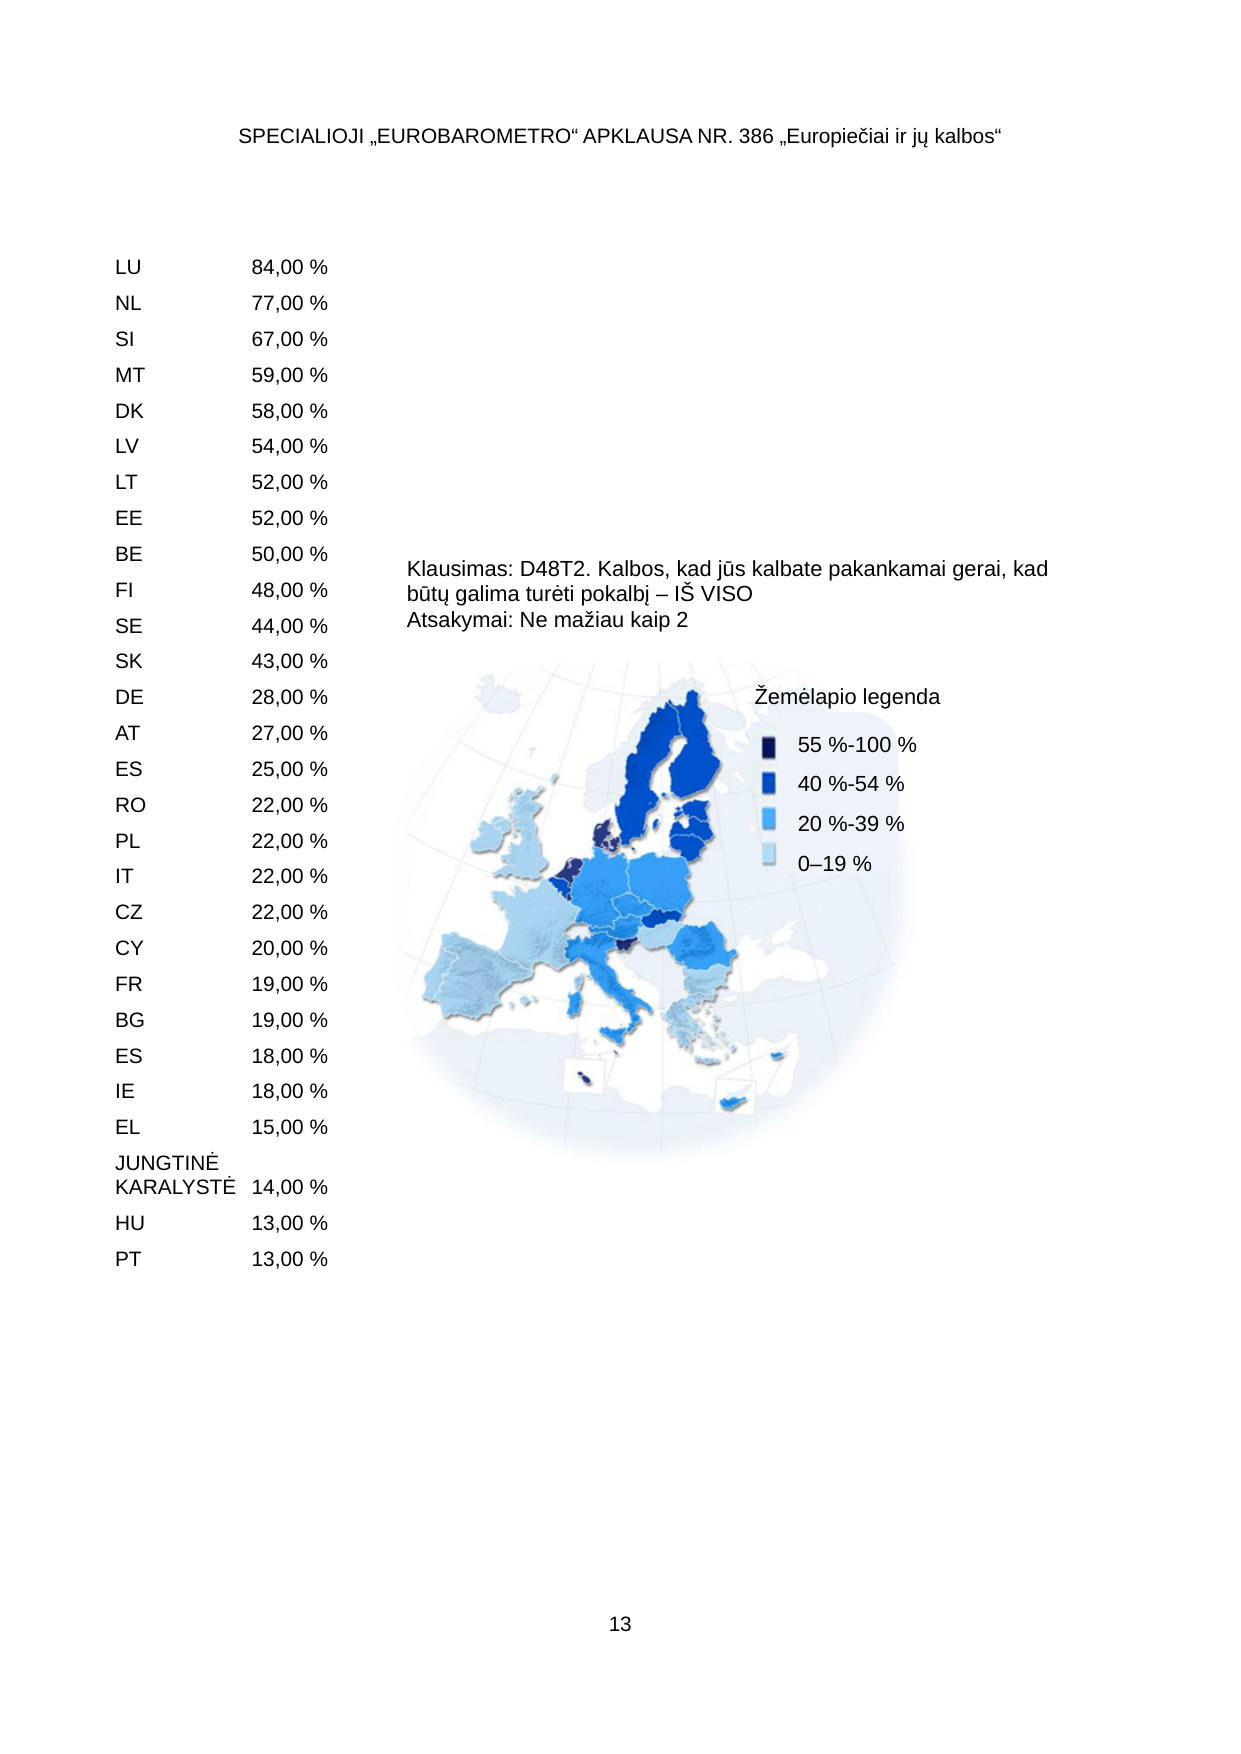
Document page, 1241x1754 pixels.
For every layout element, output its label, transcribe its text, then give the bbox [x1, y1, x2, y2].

table_cell DK [112, 393, 248, 428]
table_cell PL [112, 823, 248, 858]
table_cell DE [112, 679, 248, 715]
table_cell 19,00 % [248, 966, 382, 1002]
table_cell 59,00 % [248, 357, 382, 392]
table_cell 22,00 % [248, 858, 382, 894]
table_cell 52,00 % [248, 464, 382, 500]
table_cell 19,00 % [248, 1002, 382, 1037]
table_cell IE [112, 1073, 248, 1109]
picture [392, 662, 918, 1162]
table_cell 27,00 % [248, 715, 382, 751]
table_cell 25,00 % [248, 751, 382, 787]
table_cell 22,00 % [248, 894, 382, 930]
table_cell PT [112, 1241, 248, 1276]
table_header 84,00 % [248, 249, 382, 285]
table_cell SK [112, 643, 248, 679]
table_cell 77,00 % [248, 285, 382, 321]
table_cell CY [112, 930, 248, 966]
table_cell LV [112, 428, 248, 464]
table_cell 22,00 % [248, 823, 382, 858]
table_cell SE [112, 608, 248, 643]
table_cell 44,00 % [248, 608, 382, 643]
table_cell 28,00 % [248, 679, 382, 715]
table_cell FI [112, 572, 248, 607]
table_cell MT [112, 357, 248, 392]
table_cell 13,00 % [248, 1205, 382, 1241]
table_cell EE [112, 500, 248, 536]
table_cell 15,00 % [248, 1109, 382, 1145]
table_cell 43,00 % [248, 643, 382, 679]
table_cell 52,00 % [248, 500, 382, 536]
table_cell 48,00 % [248, 572, 382, 607]
table_cell BG [112, 1002, 248, 1037]
table_cell 50,00 % [248, 536, 382, 572]
table_cell ES [112, 1038, 248, 1073]
table_cell 18,00 % [248, 1038, 382, 1073]
table_cell IT [112, 858, 248, 894]
table_cell HU [112, 1205, 248, 1241]
table_cell 18,00 % [248, 1073, 382, 1109]
table_cell RO [112, 787, 248, 822]
table_cell SI [112, 321, 248, 357]
table_cell FR [112, 966, 248, 1002]
table_cell ES [112, 751, 248, 787]
table_cell 14,00 % [248, 1145, 382, 1205]
table_header LU [112, 249, 248, 285]
table_cell 13,00 % [248, 1241, 382, 1276]
table_cell 54,00 % [248, 428, 382, 464]
table_cell CZ [112, 894, 248, 930]
table_cell EL [112, 1109, 248, 1145]
table_cell 20,00 % [248, 930, 382, 966]
table_cell NL [112, 285, 248, 321]
table_cell BE [112, 536, 248, 572]
table_cell 67,00 % [248, 321, 382, 357]
table_cell LT [112, 464, 248, 500]
table_cell 22,00 % [248, 787, 382, 822]
table_cell JUNGTINĖ KARALYSTĖ [112, 1145, 248, 1205]
table_cell 58,00 % [248, 393, 382, 428]
table_cell AT [112, 715, 248, 751]
